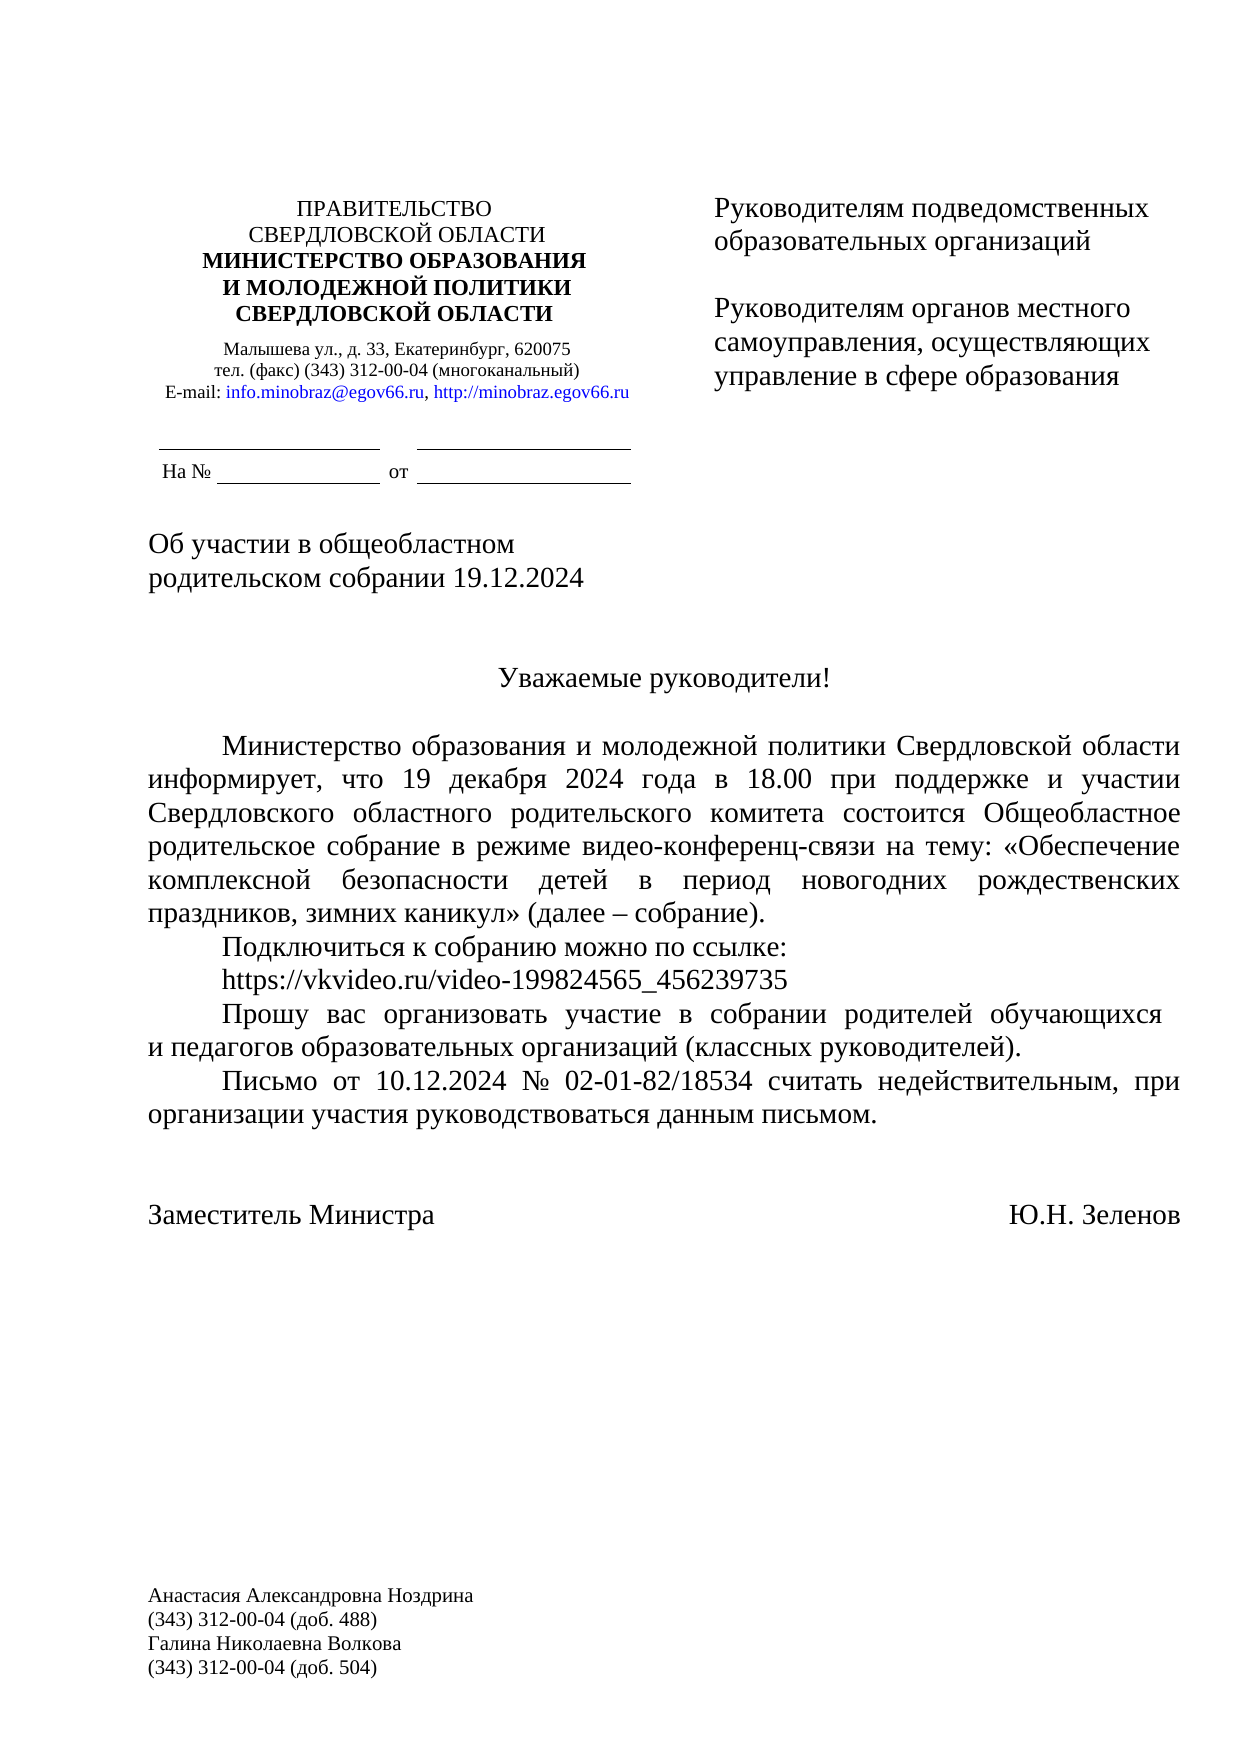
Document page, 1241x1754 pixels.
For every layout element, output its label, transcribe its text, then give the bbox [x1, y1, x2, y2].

table_cell от [380, 449, 417, 483]
text Прошу вас организовать участие в собрании родителей обучающихся и педагогов образовательных организаций (классных руководителей). [148, 996, 1181, 1063]
table_cell [844, 1231, 1193, 1264]
table_cell [217, 450, 380, 483]
table_cell На № [159, 450, 217, 483]
table_cell [148, 414, 646, 493]
table_header Руководителям подведомственных образовательных организаций Руководителям органов местного самоуправления, осуществляющих управление в сфере образования [703, 75, 1195, 493]
table_cell [417, 450, 631, 483]
table_header [646, 75, 703, 493]
table_cell %SIGN_STAMP% [517, 1231, 844, 1264]
table_header Заместитель Министра [144, 1197, 661, 1231]
table_header [661, 1197, 945, 1231]
table_cell [144, 1231, 517, 1264]
table_header ПРАВИТЕЛЬСТВО СВЕРДЛОВСКОЙ ОБЛАСТИ МИНИСТЕРСТВО ОБРАЗОВАНИЯ И МОЛОДЕЖНОЙ ПОЛИТИКИ СВЕРДЛОВСКОЙ ОБЛАСТИ Малышева ул., д. 33, Екатеринбург, 620075 тел. (факс) (343) 312-00-04 (многоканальный) E-mail: info.minobraz@egov66.ru, http://minobraz.egov66.ru [148, 75, 646, 414]
table_header Об участии в общеобластном родительском собрании 19.12.2024 [148, 526, 646, 593]
table_header %REG_NUM% [417, 414, 631, 449]
table_header № [380, 414, 417, 449]
table_header Ю.Н. Зеленов [945, 1197, 1193, 1231]
text https://vkvideo.ru/video-199824565_456239735 [148, 962, 1181, 996]
text Письмо от 10.12.2024 № 02-01-82/18534 считать недействительным, при организации участия руководствоваться данным письмом. [148, 1063, 1181, 1130]
table_header %REG_DATE% [159, 414, 380, 449]
text Уважаемые руководители! [148, 661, 1181, 694]
text Подключиться к собранию можно по ссылке: [148, 929, 1181, 962]
text Министерство образования и молодежной политики Свердловской области информирует, что 19 декабря 2024 года в 18.00 при поддержке и участии Свердловского областного родительского комитета состоится Общеобластное родительское собрание в режиме видео-конференц-связи на тему: «Обеспечение комплексной безопасности детей в период новогодних рождественских праздников, зимних каникул» (далее – собрание). [148, 728, 1181, 929]
